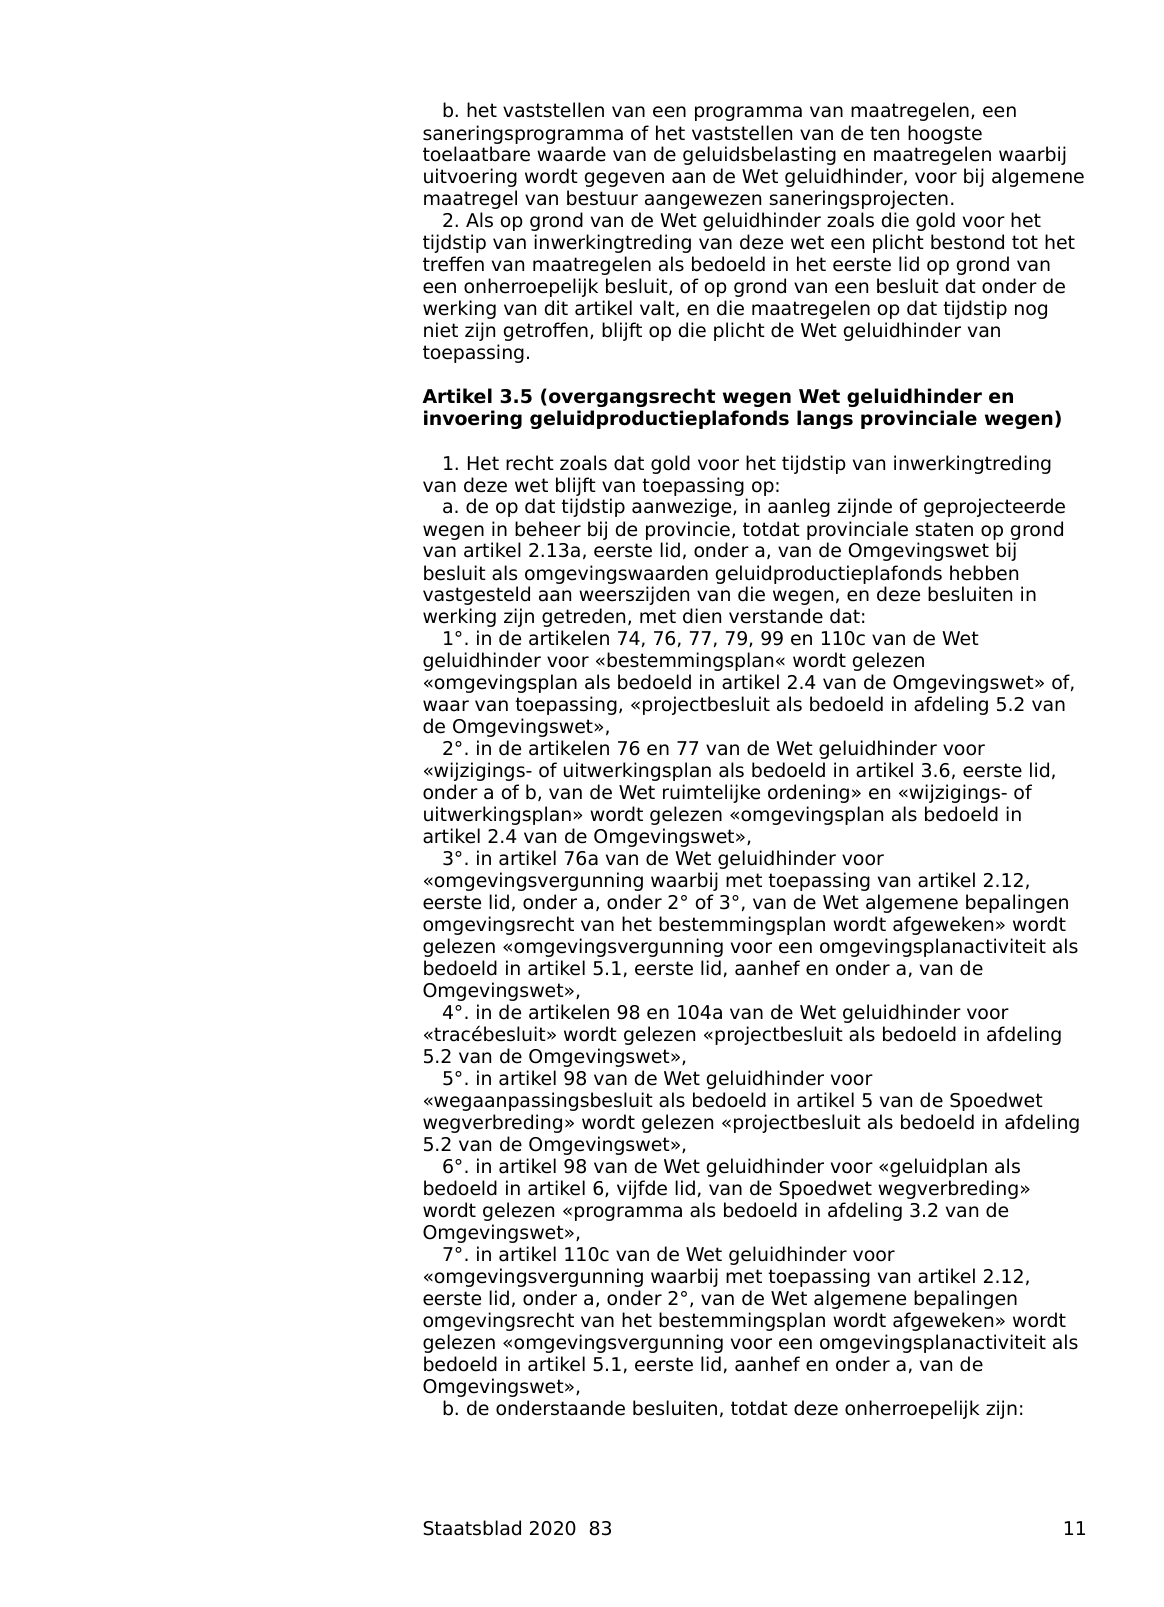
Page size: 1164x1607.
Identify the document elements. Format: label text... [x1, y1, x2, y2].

text 3°. in artikel 76a van de Wet geluidhinder voor «omgevingsvergunning waarbij met toepassing van artikel 2.12, eerste lid, onder a, onder 2° of 3°, van de Wet algemene bepalingen omgevingsrecht van het bestemmingsplan wordt afgeweken» wordt gelezen «omgevingsvergunning voor een omgevingsplanactiviteit als bedoeld in artikel 5.1, eerste lid, aanhef en onder a, van de Omgevingswet», [422, 848, 1087, 1002]
text 6°. in artikel 98 van de Wet geluidhinder voor «geluidplan als bedoeld in artikel 6, vijfde lid, van de Spoedwet wegverbreding» wordt gelezen «programma als bedoeld in afdeling 3.2 van de Omgevingswet», [422, 1156, 1087, 1244]
text b. het vaststellen van een programma van maatregelen, een saneringsprogramma of het vaststellen van de ten hoogste toelaatbare waarde van de geluidsbelasting en maatregelen waarbij uitvoering wordt gegeven aan de Wet geluidhinder, voor bij algemene maatregel van bestuur aangewezen saneringsprojecten. [422, 100, 1087, 210]
text 2. Als op grond van de Wet geluidhinder zoals die gold voor het tijdstip van inwerkingtreding van deze wet een plicht bestond tot het treffen van maatregelen als bedoeld in het eerste lid op grond van een onherroepelijk besluit, of op grond van een besluit dat onder de werking van dit artikel valt, en die maatregelen op dat tijdstip nog niet zijn getroffen, blijft op die plicht de Wet geluidhinder van toepassing. [422, 210, 1087, 364]
text 1°. in de artikelen 74, 76, 77, 79, 99 en 110c van de Wet geluidhinder voor «bestemmingsplan« wordt gelezen «omgevingsplan als bedoeld in artikel 2.4 van de Omgevingswet» of, waar van toepassing, «projectbesluit als bedoeld in afdeling 5.2 van de Omgevingswet», [422, 628, 1087, 738]
text 7°. in artikel 110c van de Wet geluidhinder voor «omgevingsvergunning waarbij met toepassing van artikel 2.12, eerste lid, onder a, onder 2°, van de Wet algemene bepalingen omgevingsrecht van het bestemmingsplan wordt afgeweken» wordt gelezen «omgevingsvergunning voor een omgevingsplanactiviteit als bedoeld in artikel 5.1, eerste lid, aanhef en onder a, van de Omgevingswet», [422, 1244, 1087, 1398]
text 2°. in de artikelen 76 en 77 van de Wet geluidhinder voor «wijzigings- of uitwerkingsplan als bedoeld in artikel 3.6, eerste lid, onder a of b, van de Wet ruimtelijke ordening» en «wijzigings- of uitwerkingsplan» wordt gelezen «omgevingsplan als bedoeld in artikel 2.4 van de Omgevingswet», [422, 738, 1087, 848]
text 1. Het recht zoals dat gold voor het tijdstip van inwerkingtreding van deze wet blijft van toepassing op: [422, 452, 1087, 496]
text a. de op dat tijdstip aanwezige, in aanleg zijnde of geprojecteerde wegen in beheer bij de provincie, totdat provinciale staten op grond van artikel 2.13a, eerste lid, onder a, van de Omgevingswet bij besluit als omgevingswaarden geluidproductieplafonds hebben vastgesteld aan weerszijden van die wegen, en deze besluiten in werking zijn getreden, met dien verstande dat: [422, 496, 1087, 628]
subtitle Artikel 3.5 (overgangsrecht wegen Wet geluidhinder en invoering geluidproductieplafonds langs provinciale wegen) [422, 386, 1087, 430]
text 4°. in de artikelen 98 en 104a van de Wet geluidhinder voor «tracébesluit» wordt gelezen «projectbesluit als bedoeld in afdeling 5.2 van de Omgevingswet», [422, 1002, 1087, 1068]
text 5°. in artikel 98 van de Wet geluidhinder voor «wegaanpassingsbesluit als bedoeld in artikel 5 van de Spoedwet wegverbreding» wordt gelezen «projectbesluit als bedoeld in afdeling 5.2 van de Omgevingswet», [422, 1068, 1087, 1156]
text b. de onderstaande besluiten, totdat deze onherroepelijk zijn: [422, 1398, 1087, 1419]
